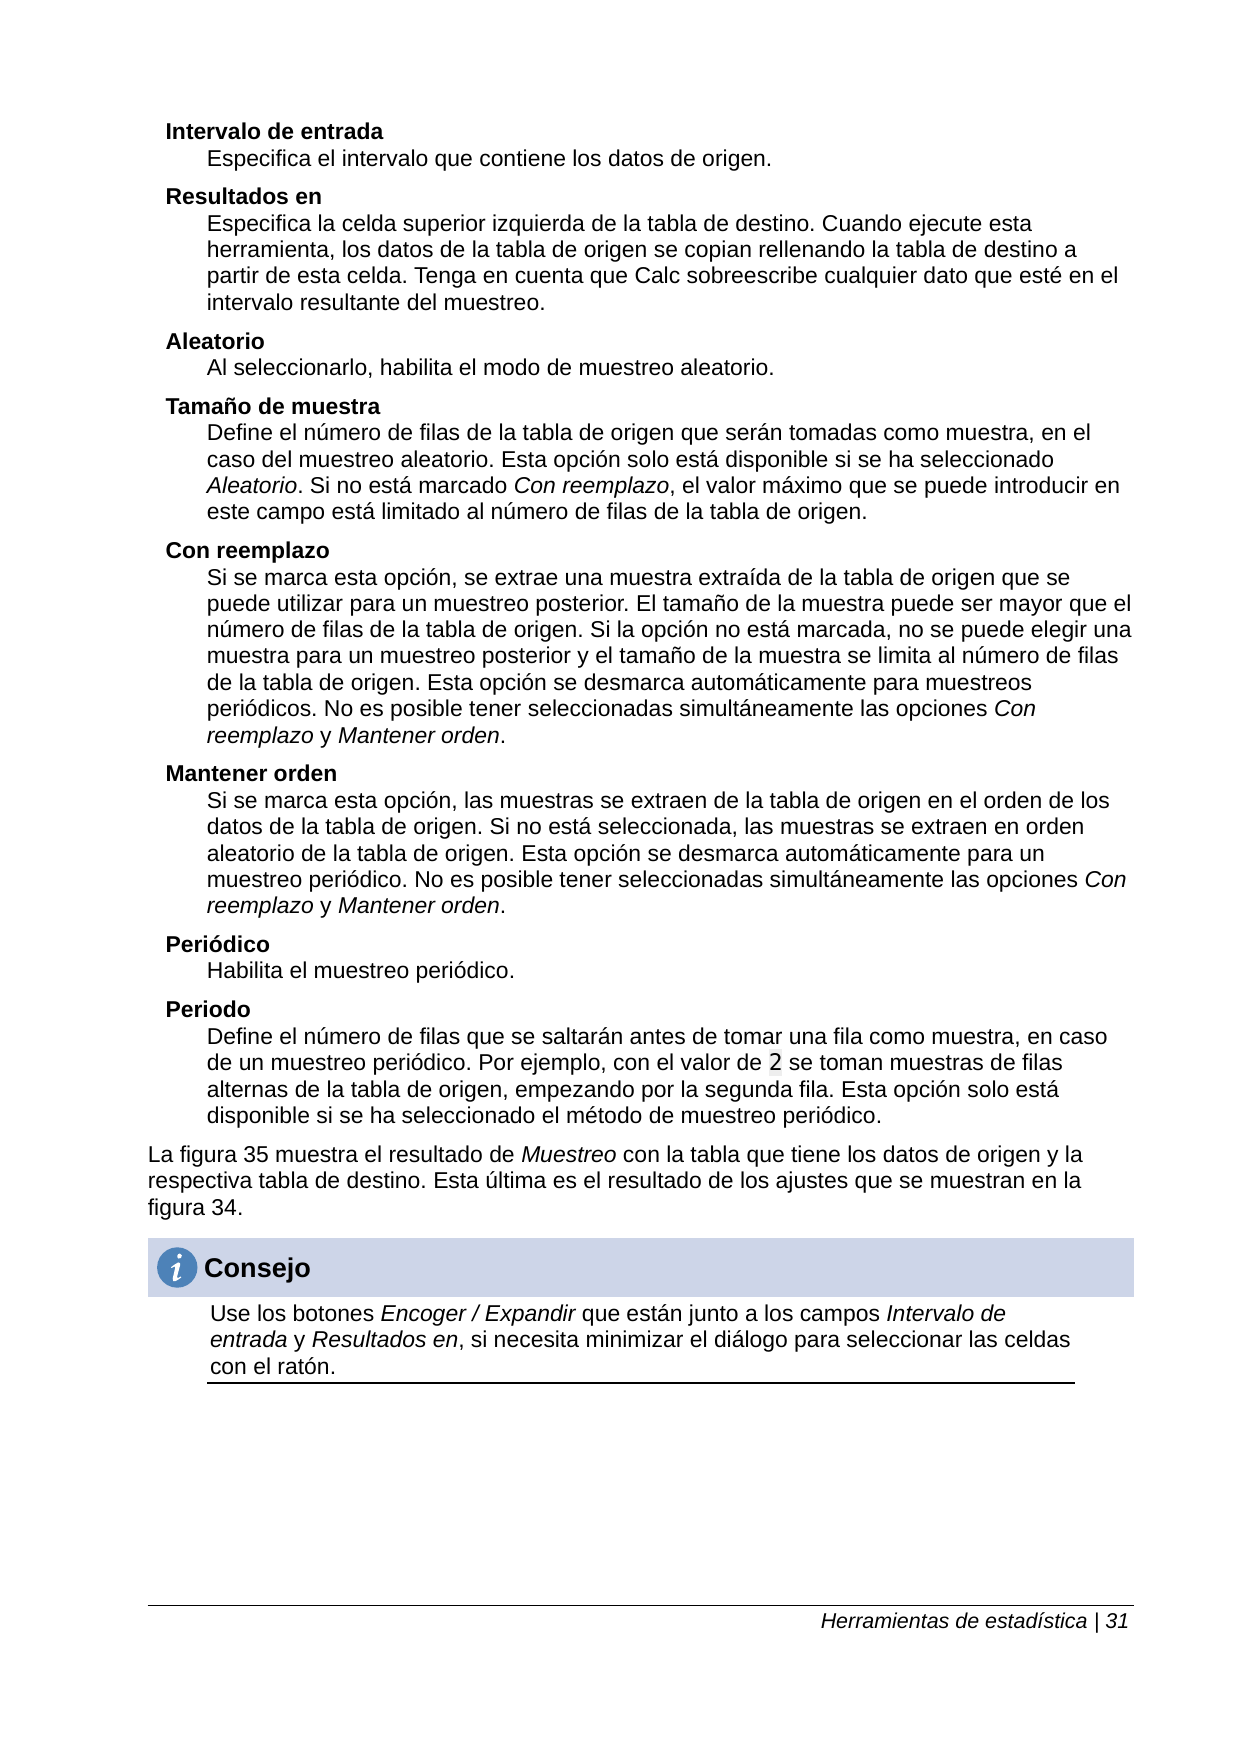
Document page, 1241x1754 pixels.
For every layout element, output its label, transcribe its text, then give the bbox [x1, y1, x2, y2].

text Especifica el intervalo que contiene los datos de origen. [207, 144, 1134, 171]
text Define el número de filas de la tabla de origen que serán tomadas como muestra, en el caso del muestreo aleatorio. Esta opción solo está disponible si se ha seleccionado Aleatorio. Si no está marcado Con reemplazo, el valor máximo que se puede introducir en este campo está limitado al número de filas de la tabla de origen. [207, 419, 1134, 524]
text Si se marca esta opción, las muestras se extraen de la tabla de origen en el orden de los datos de la tabla de origen. Si no está seleccionada, las muestras se extraen en orden aleatorio de la tabla de origen. Esta opción se desmarca automáticamente para un muestreo periódico. No es posible tener seleccionadas simultáneamente las opciones Con reemplazo y Mantener orden. [207, 787, 1134, 918]
text Con reemplazo [165, 537, 1134, 563]
text La figura 35 muestra el resultado de Muestreo con la tabla que tiene los datos de origen y la respectiva tabla de destino. Esta última es el resultado de los ajustes que se muestran en la figura 34. [148, 1141, 1134, 1220]
text Intervalo de entrada [165, 118, 1134, 144]
text Use los botones Encoger / Expandir que están junto a los campos Intervalo de entrada y Resultados en, si necesita minimizar el diálogo para seleccionar las celdas con el ratón. [207, 1297, 1075, 1382]
text Aleatorio [165, 328, 1134, 354]
text Periodo [165, 996, 1134, 1023]
text Define el número de filas que se saltarán antes de tomar una fila como muestra, en caso de un muestreo periódico. Por ejemplo, con el valor de 2 se toman muestras de filas alternas de la tabla de origen, empezando por la segunda fila. Esta opción solo está disponible si se ha seleccionado el método de muestreo periódico. [207, 1023, 1134, 1128]
text Especifica la celda superior izquierda de la tabla de destino. Cuando ejecute esta herramienta, los datos de la tabla de origen se copian rellenando la tabla de destino a partir de esta celda. Tenga en cuenta que Calc sobreescribe cualquier dato que esté en el intervalo resultante del muestreo. [207, 210, 1134, 315]
text Resultados en [165, 183, 1134, 210]
text Si se marca esta opción, se extrae una muestra extraída de la tabla de origen que se puede utilizar para un muestreo posterior. El tamaño de la muestra puede ser mayor que el número de filas de la tabla de origen. Si la opción no está marcada, no se puede elegir una muestra para un muestreo posterior y el tamaño de la muestra se limita al número de filas de la tabla de origen. Esta opción se desmarca automáticamente para muestreos periódicos. No es posible tener seleccionadas simultáneamente las opciones Con reemplazo y Mantener orden. [207, 563, 1134, 748]
text Habilita el muestreo periódico. [207, 957, 1134, 984]
subtitle Consejo [148, 1238, 1134, 1297]
text Periódico [165, 931, 1134, 957]
text Tamaño de muestra [165, 393, 1134, 419]
text Mantener orden [165, 760, 1134, 787]
text Al seleccionarlo, habilita el modo de muestreo aleatorio. [207, 354, 1134, 380]
